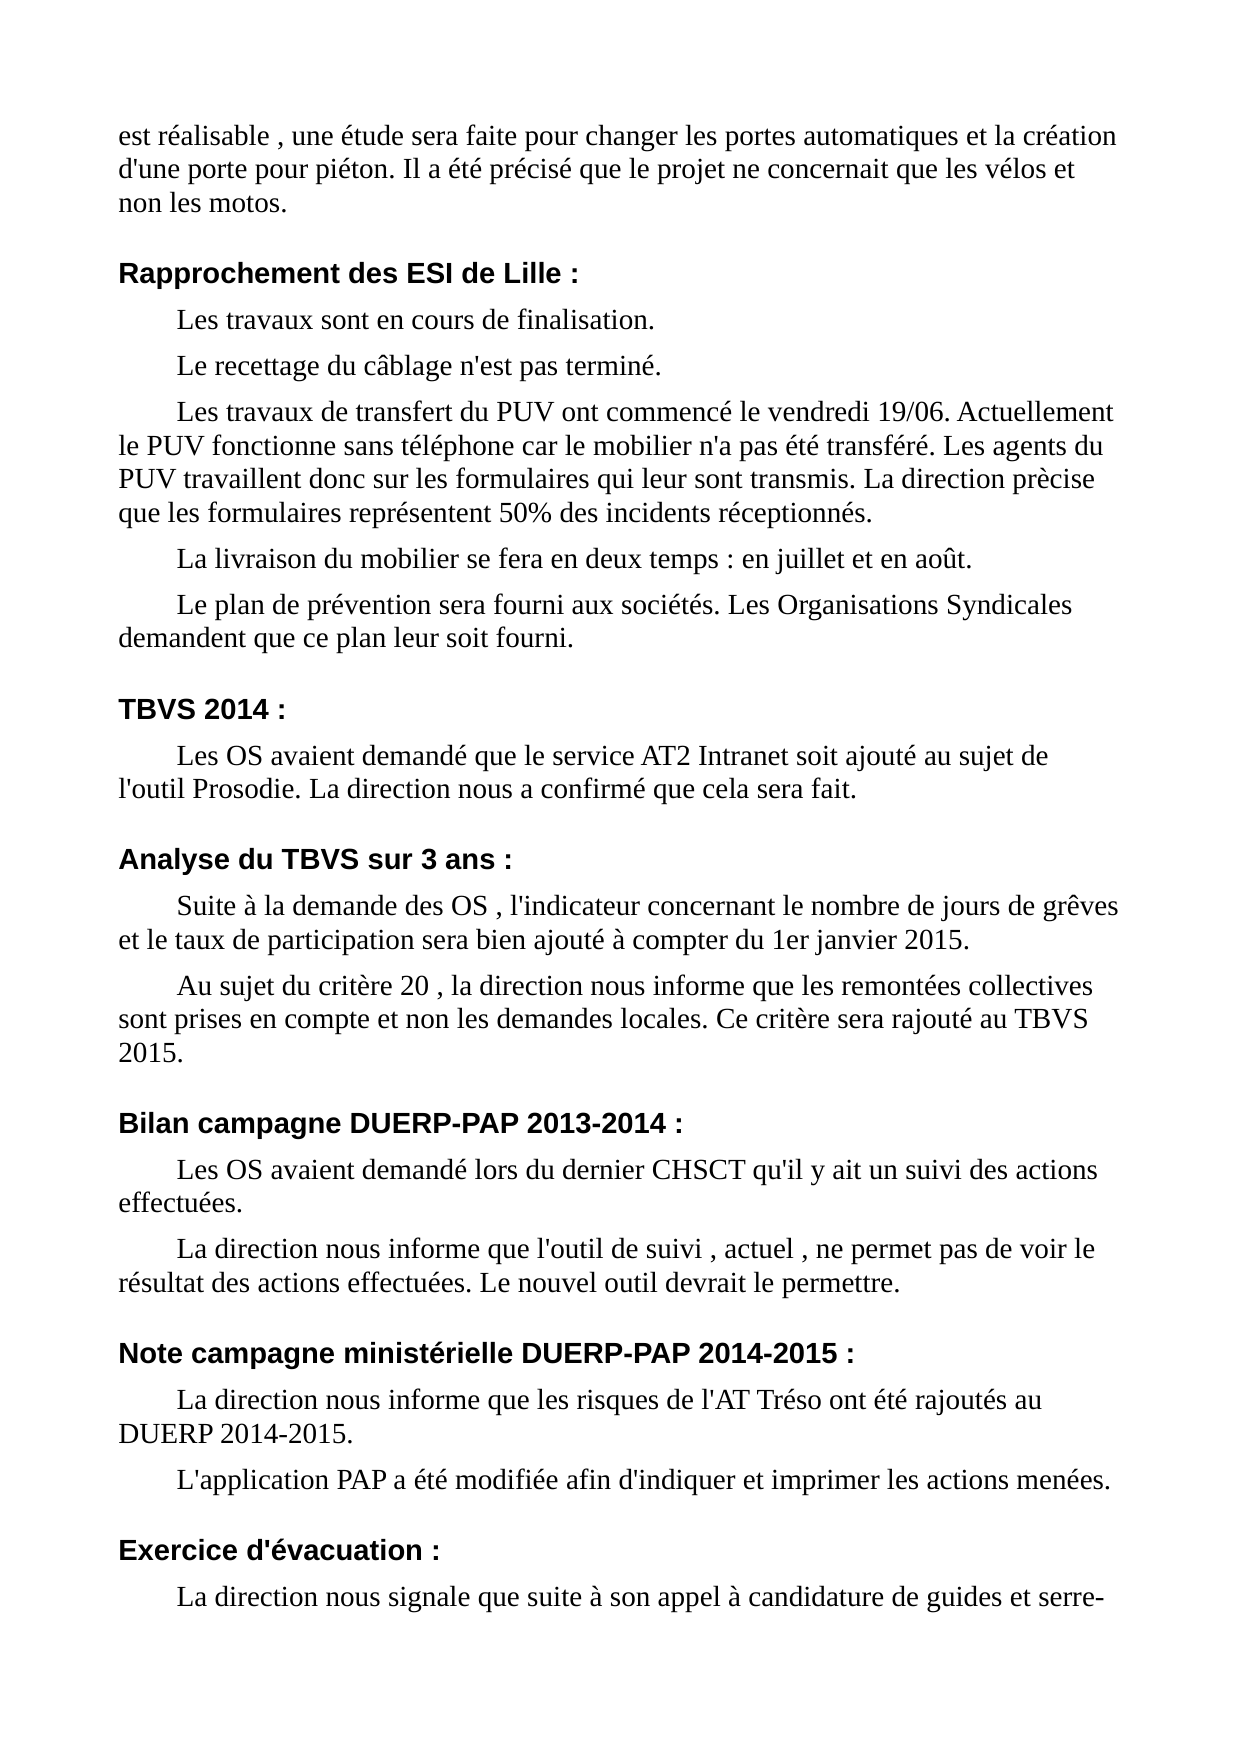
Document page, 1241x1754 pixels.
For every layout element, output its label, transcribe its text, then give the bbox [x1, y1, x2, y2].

text Les OS avaient demandé lors du dernier CHSCT qu'il y ait un suivi des actions effectuées. [118, 1152, 1122, 1219]
text Les travaux sont en cours de finalisation. [118, 302, 1122, 336]
text Le recettage du câblage n'est pas terminé. [118, 348, 1122, 382]
text Suite à la demande des OS , l'indicateur concernant le nombre de jours de grêves et le taux de participation sera bien ajouté à compter du 1er janvier 2015. [118, 888, 1122, 955]
subtitle Note campagne ministérielle DUERP-PAP 2014-2015 : [118, 1336, 1122, 1370]
subtitle TBVS 2014 : [118, 692, 1122, 725]
text Au sujet du critère 20 , la direction nous informe que les remontées collectives sont prises en compte et non les demandes locales. Ce critère sera rajouté au TBVS 2015. [118, 968, 1122, 1068]
text Les travaux de transfert du PUV ont commencé le vendredi 19/06. Actuellement le PUV fonctionne sans téléphone car le mobilier n'a pas été transféré. Les agents du PUV travaillent donc sur les formulaires qui leur sont transmis. La direction prècise que les formulaires représentent 50% des incidents réceptionnés. [118, 394, 1122, 528]
text est réalisable , une étude sera faite pour changer les portes automatiques et la création d'une porte pour piéton. Il a été précisé que le projet ne concernait que les vélos et non les motos. [118, 118, 1122, 219]
text Le plan de prévention sera fourni aux sociétés. Les Organisations Syndicales demandent que ce plan leur soit fourni. [118, 587, 1122, 654]
text La livraison du mobilier se fera en deux temps : en juillet et en août. [118, 541, 1122, 574]
text La direction nous informe que l'outil de suivi , actuel , ne permet pas de voir le résultat des actions effectuées. Le nouvel outil devrait le permettre. [118, 1232, 1122, 1299]
text La direction nous signale que suite à son appel à candidature de guides et serre- [118, 1579, 1122, 1612]
subtitle Rapprochement des ESI de Lille : [118, 256, 1122, 290]
text La direction nous informe que les risques de l'AT Tréso ont été rajoutés au DUERP 2014-2015. [118, 1382, 1122, 1449]
text Les OS avaient demandé que le service AT2 Intranet soit ajouté au sujet de l'outil Prosodie. La direction nous a confirmé que cela sera fait. [118, 738, 1122, 805]
subtitle Bilan campagne DUERP-PAP 2013-2014 : [118, 1106, 1122, 1139]
subtitle Exercice d'évacuation : [118, 1533, 1122, 1566]
text L'application PAP a été modifiée afin d'indiquer et imprimer les actions menées. [118, 1462, 1122, 1495]
subtitle Analyse du TBVS sur 3 ans : [118, 842, 1122, 876]
